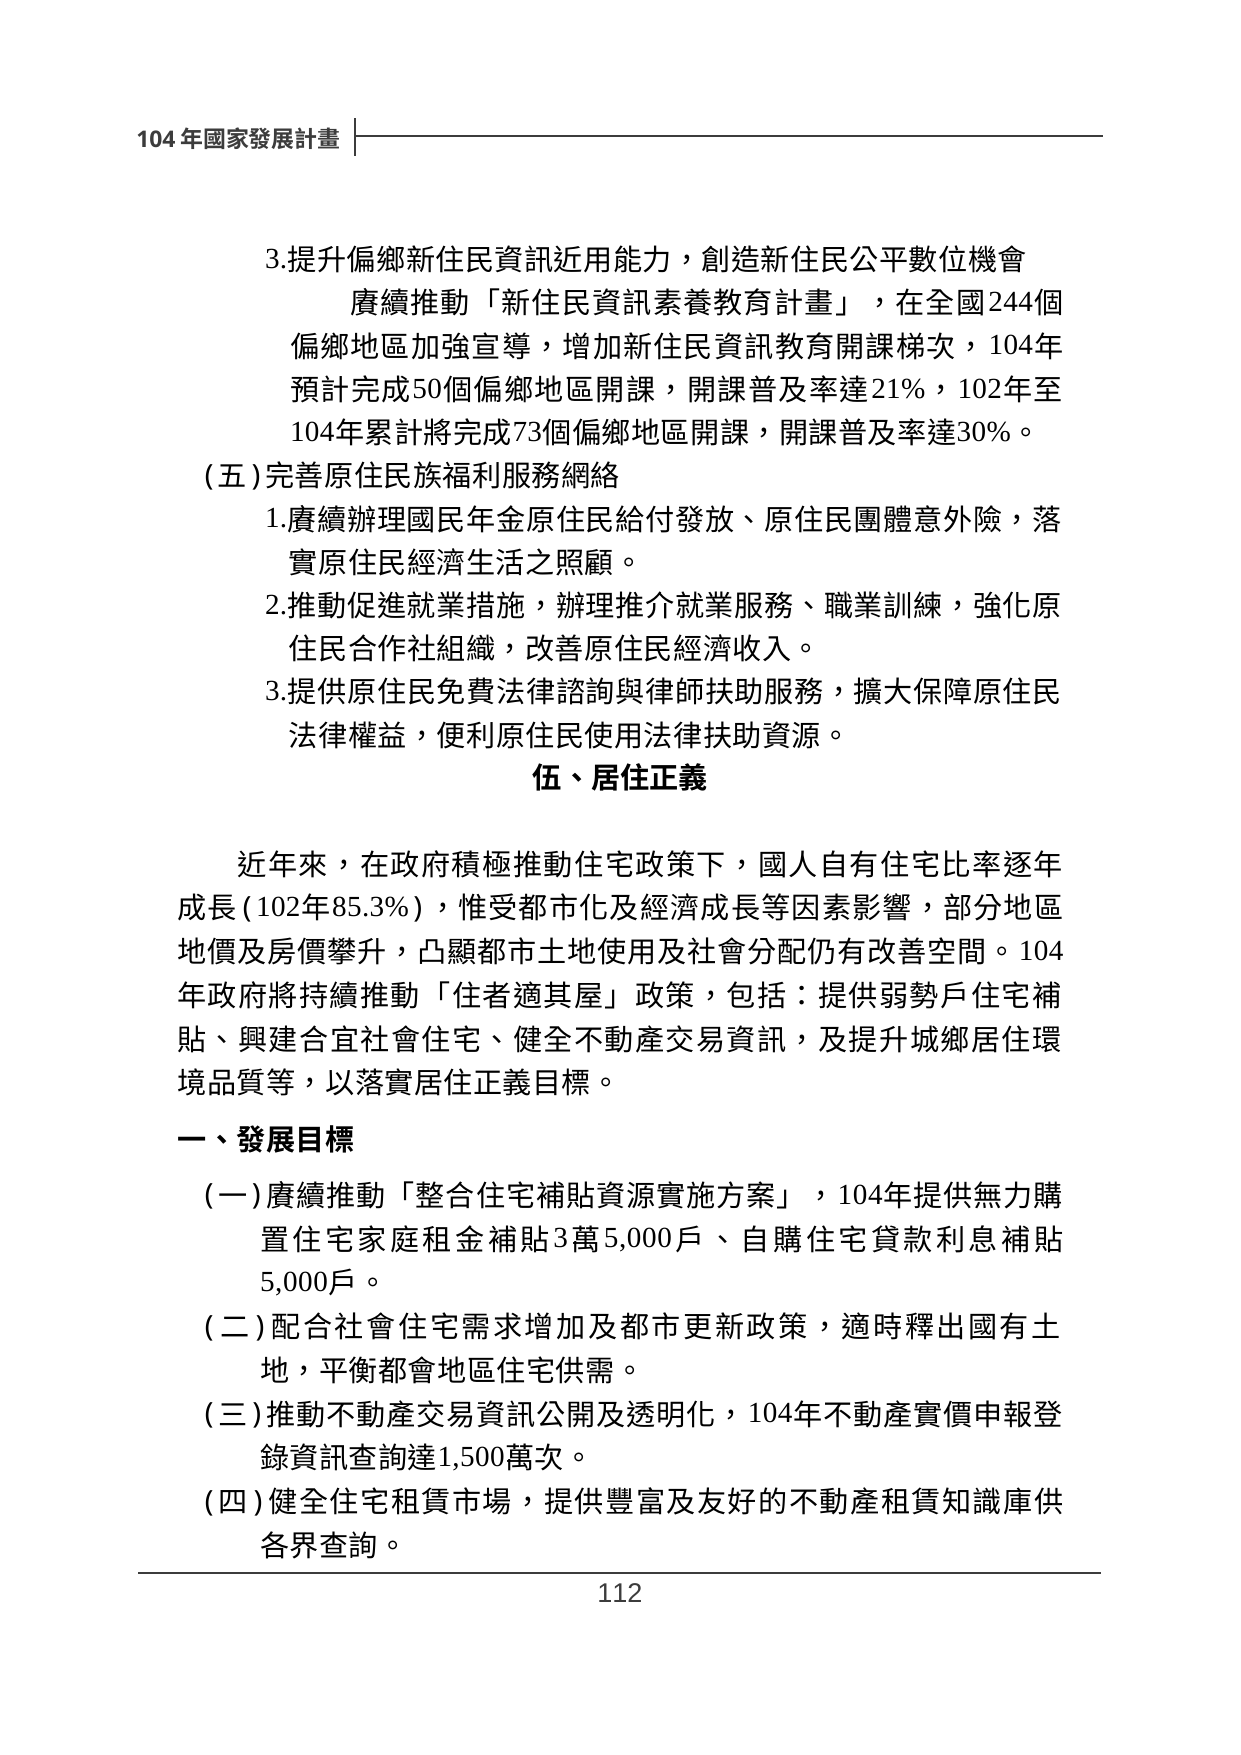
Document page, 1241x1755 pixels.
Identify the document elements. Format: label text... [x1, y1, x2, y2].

text (一)賡續推動「整合住宅補貼資源實施方案」，104年提供無力購置住宅家庭租金補貼3萬5,000戶、自購住宅貸款利息補貼5,000戶。 [200, 1172, 1063, 1303]
text (五)完善原住民族福利服務網絡 [200, 452, 1063, 496]
text 3.提供原住民免費法律諮詢與律師扶助服務，擴大保障原住民法律權益，便利原住民使用法律扶助資源。 [265, 668, 1063, 755]
text 一、發展目標 [177, 1115, 1063, 1159]
text 2.推動促進就業措施，辦理推介就業服務、職業訓練，強化原住民合作社組織，改善原住民經濟收入。 [265, 582, 1063, 668]
text (四)健全住宅租賃市場，提供豐富及友好的不動產租賃知識庫供各界查詢。 [200, 1478, 1063, 1565]
text 賡續推動「新住民資訊素養教育計畫」，在全國244個偏鄉地區加強宣導，增加新住民資訊教育開課梯次，104年預計完成50個偏鄉地區開課，開課普及率達21%，102年至104年累計將完成73個偏鄉地區開課，開課普及率達30%。 [290, 279, 1063, 452]
text (二)配合社會住宅需求增加及都市更新政策，適時釋出國有土地，平衡都會地區住宅供需。 [200, 1303, 1063, 1390]
text 3.提升偏鄉新住民資訊近用能力，創造新住民公平數位機會 [265, 236, 1063, 279]
text 近年來，在政府積極推動住宅政策下，國人自有住宅比率逐年成長(102年85.3%)，惟受都市化及經濟成長等因素影響，部分地區地價及房價攀升，凸顯都市土地使用及社會分配仍有改善空間。104年政府將持續推動「住者適其屋」政策，包括：提供弱勢戶住宅補貼、興建合宜社會住宅、健全不動產交易資訊，及提升城鄉居住環境品質等，以落實居住正義目標。 [177, 840, 1063, 1103]
text (三)推動不動產交易資訊公開及透明化，104年不動產實價申報登錄資訊查詢達1,500萬次。 [200, 1390, 1063, 1478]
text 1.賡續辦理國民年金原住民給付發放、原住民團體意外險，落實原住民經濟生活之照顧。 [265, 496, 1063, 582]
text 伍、居住正義 [177, 755, 1063, 797]
